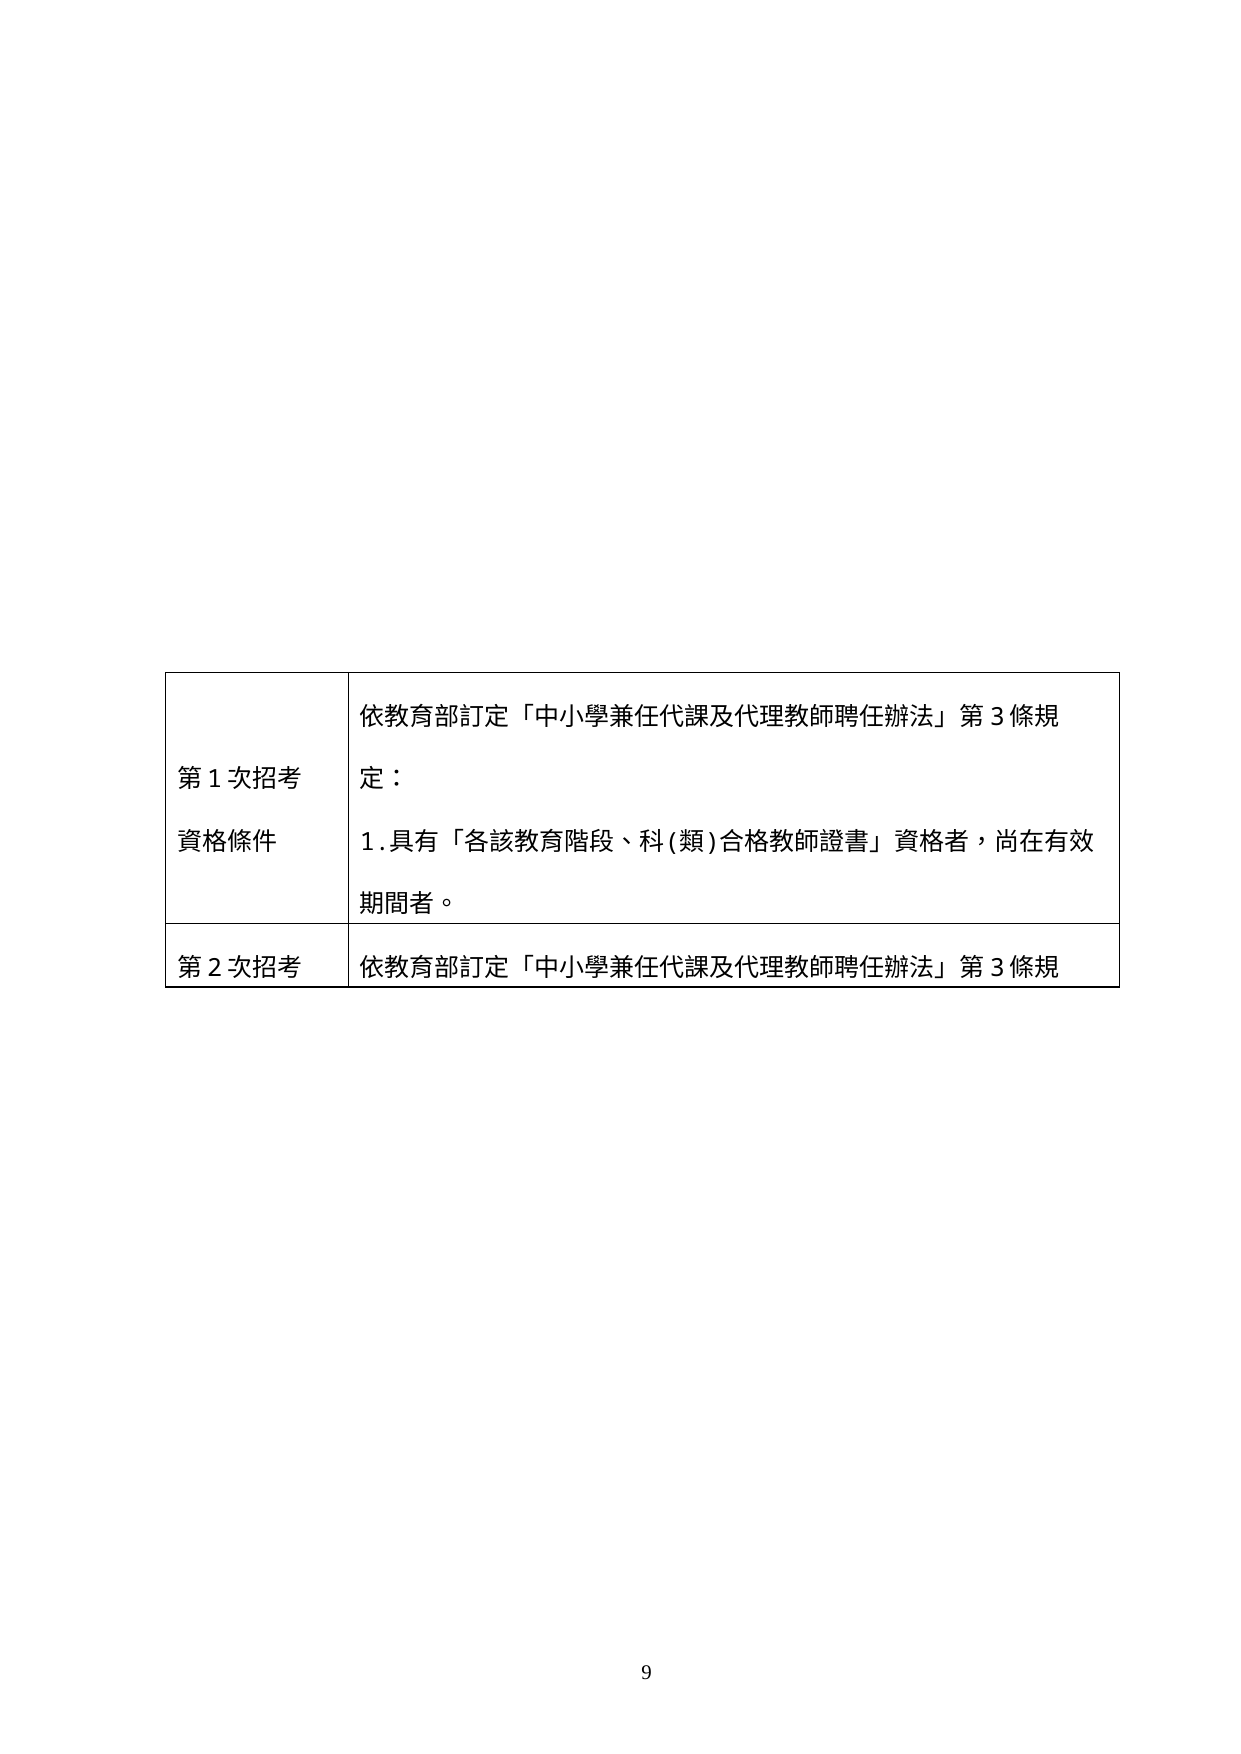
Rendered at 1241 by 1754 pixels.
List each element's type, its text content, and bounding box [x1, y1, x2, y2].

table_cell 依教育部訂定「中小學兼任代課及代理教師聘任辦法」第3條規 [349, 924, 1119, 986]
table_cell 第2次招考 [166, 924, 348, 986]
table_header 第1次招考 資格條件 [166, 673, 348, 923]
table_header 依教育部訂定「中小學兼任代課及代理教師聘任辦法」第3條規定： 1.具有「各該教育階段、科(類)合格教師證書」資格者，尚在有效期間者。 [349, 673, 1119, 923]
